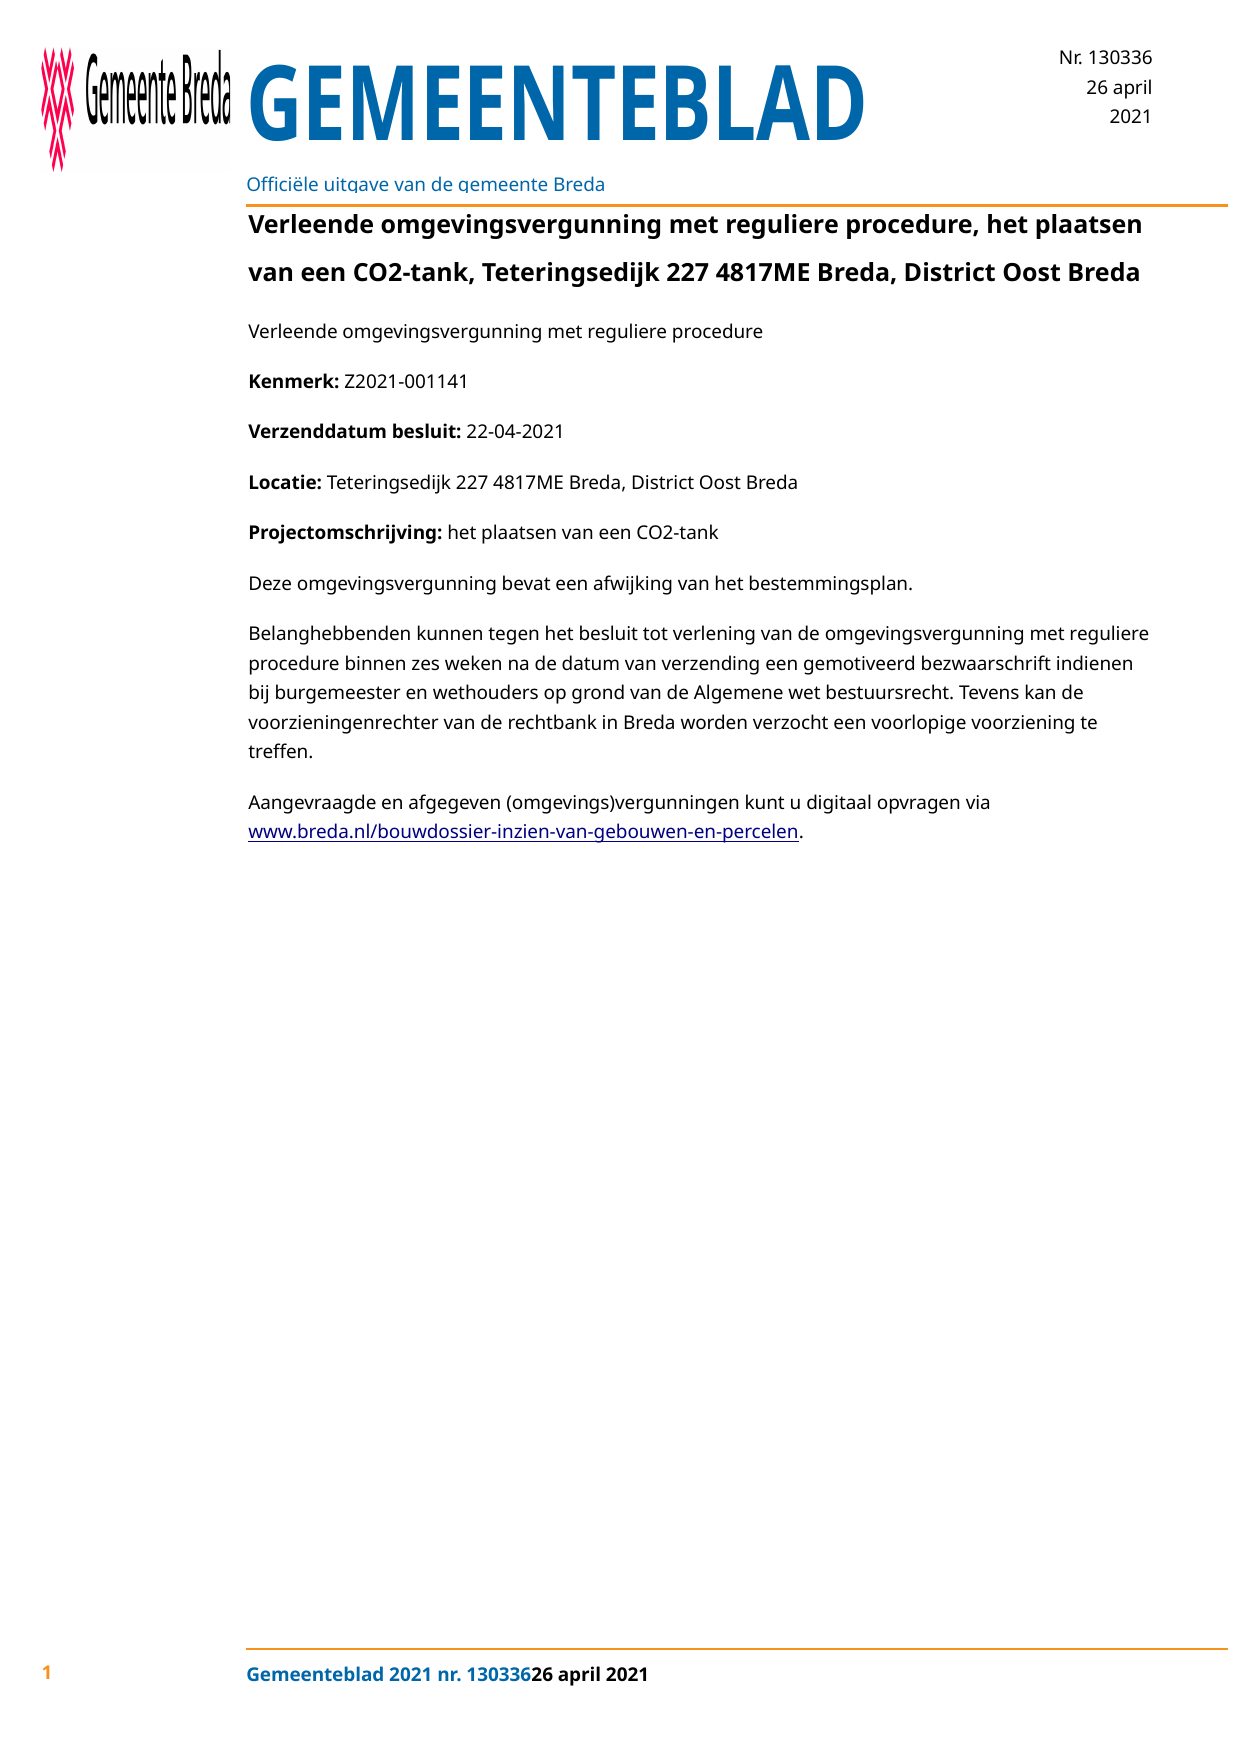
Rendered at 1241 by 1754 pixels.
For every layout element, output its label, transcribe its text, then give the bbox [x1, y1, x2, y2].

text Kenmerk: Z2021-001141 [248, 368, 1152, 394]
text Deze omgevingsvergunning bevat een afwijking van het bestemmingsplan. [248, 570, 1152, 596]
text Locatie: Teteringsedijk 227 4817ME Breda, District Oost Breda [248, 469, 1152, 495]
text Aangevraagde en afgegeven (omgevings)vergunningen kunt u digitaal opvragen via www.breda.nl/bouwdossier-inzien-van-gebouwen-en-percelen. [248, 789, 1152, 844]
text Verleende omgevingsvergunning met reguliere procedure [248, 318, 1152, 344]
text Verzenddatum besluit: 22-04-2021 [248, 419, 1152, 444]
text Projectomschrijving: het plaatsen van een CO2-tank [248, 519, 1152, 545]
text Belanghebbenden kunnen tegen het besluit tot verlening van de omgevingsvergunning met reguliere procedure binnen zes weken na de datum van verzending een gemotiveerd bezwaarschrift indienen bij burgemeester en wethouders op grond van de Algemene wet bestuursrecht. Tevens kan de voorzieningenrechter van de rechtbank in Breda worden verzocht een voorlopige voorziening te treffen. [248, 620, 1152, 764]
picture [41, 47, 231, 172]
text Verleende omgevingsvergunning met reguliere procedure, het plaatsen van een CO2-tank, Teteringsedijk 227 4817ME Breda, District Oost Breda [248, 207, 1152, 288]
